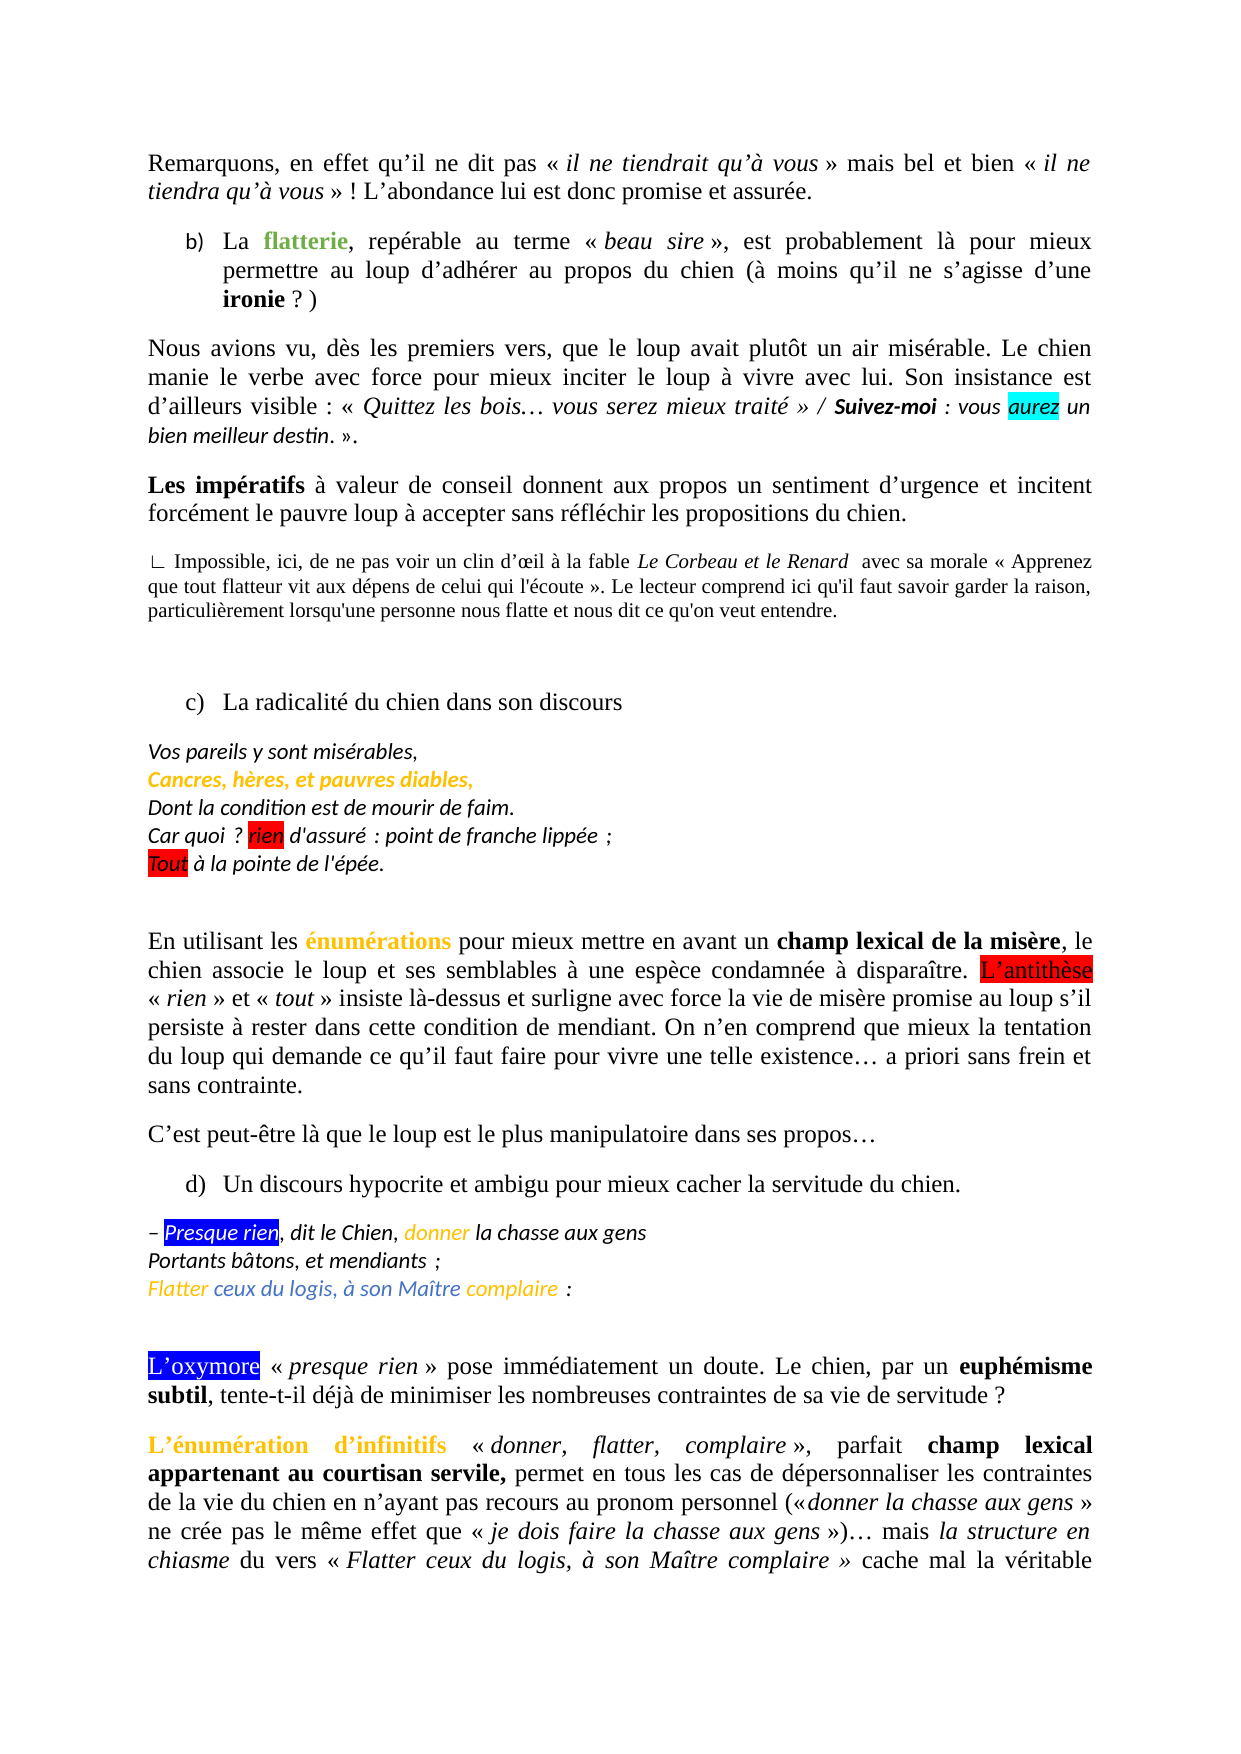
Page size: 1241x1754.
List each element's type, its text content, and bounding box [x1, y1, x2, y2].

text ∟ Impossible, ici, de ne pas voir un clin d’œil à la fable Le Corbeau et le Renard avec sa morale « Apprenez que tout flatteur vit aux dépens de celui qui l'écoute ». Le lecteur comprend ici qu'il faut savoir garder la raison, particulièrement lorsqu'une personne nous flatte et nous dit ce qu'on veut entendre. [148, 548, 1093, 622]
text L’énumération d’infinitifs « donner, flatter, complaire », parfait champ lexical appartenant au courtisan servile, permet en tous les cas de dépersonnaliser les contraintes de la vie du chien en n’ayant pas recours au pronom personnel («donner la chasse aux gens » ne crée pas le même effet que « je dois faire la chasse aux gens »)… mais la structure en chiasme du vers « Flatter ceux du logis, à son Maître complaire » cache mal la véritable [148, 1430, 1093, 1573]
text Les impératifs à valeur de conseil donnent aux propos un sentiment d’urgence et incitent forcément le pauvre loup à accepter sans réfléchir les propositions du chien. [148, 470, 1093, 527]
text En utilisant les énumérations pour mieux mettre en avant un champ lexical de la misère, le chien associe le loup et ses semblables à une espèce condamnée à disparaître. L’antithèse « rien » et « tout » insiste là-dessus et surligne avec force la vie de misère promise au loup s’il persiste à rester dans cette condition de mendiant. On n’en comprend que mieux la tentation du loup qui demande ce qu’il faut faire pour vivre une telle existence… a priori sans frein et sans contrainte. [148, 926, 1093, 1098]
text Vos pareils y sont misérables, Cancres, hères, et pauvres diables, Dont la condition est de mourir de faim. Car quoi ? rien d'assuré : point de franche lippée ; Tout à la pointe de l'épée. [148, 737, 1093, 905]
text Nous avions vu, dès les premiers vers, que le loup avait plutôt un air misérable. Le chien manie le verbe avec force pour mieux inciter le loup à vivre avec lui. Son insistance est d’ailleurs visible : « Quittez les bois… vous serez mieux traité » / Suivez-moi : vous aurez un bien meilleur destin. ». [148, 333, 1093, 449]
text Remarquons, en effet qu’il ne dit pas « il ne tiendrait qu’à vous » mais bel et bien « il ne tiendra qu’à vous » ! L’abondance lui est donc promise et assurée. [148, 148, 1093, 205]
list La flatterie, repérable au terme « beau sire », est probablement là pour mieux permettre au loup d’adhérer au propos du chien (à moins qu’il ne s’agisse d’une ironie ? ) [185, 226, 1093, 312]
text C’est peut-être là que le loup est le plus manipulatoire dans ses propos… [148, 1119, 1093, 1148]
text L’oxymore « presque rien » pose immédiatement un doute. Le chien, par un euphémisme subtil, tente-t-il déjà de minimiser les nombreuses contraintes de sa vie de servitude ? [148, 1351, 1093, 1409]
list Un discours hypocrite et ambigu pour mieux cacher la servitude du chien. [185, 1169, 1093, 1198]
list La radicalité du chien dans son discours [185, 687, 1093, 716]
text – Presque rien, dit le Chien, donner la chasse aux gens Portants bâtons, et mendiants ; Flatter ceux du logis, à son Maître complaire : [148, 1218, 1093, 1331]
